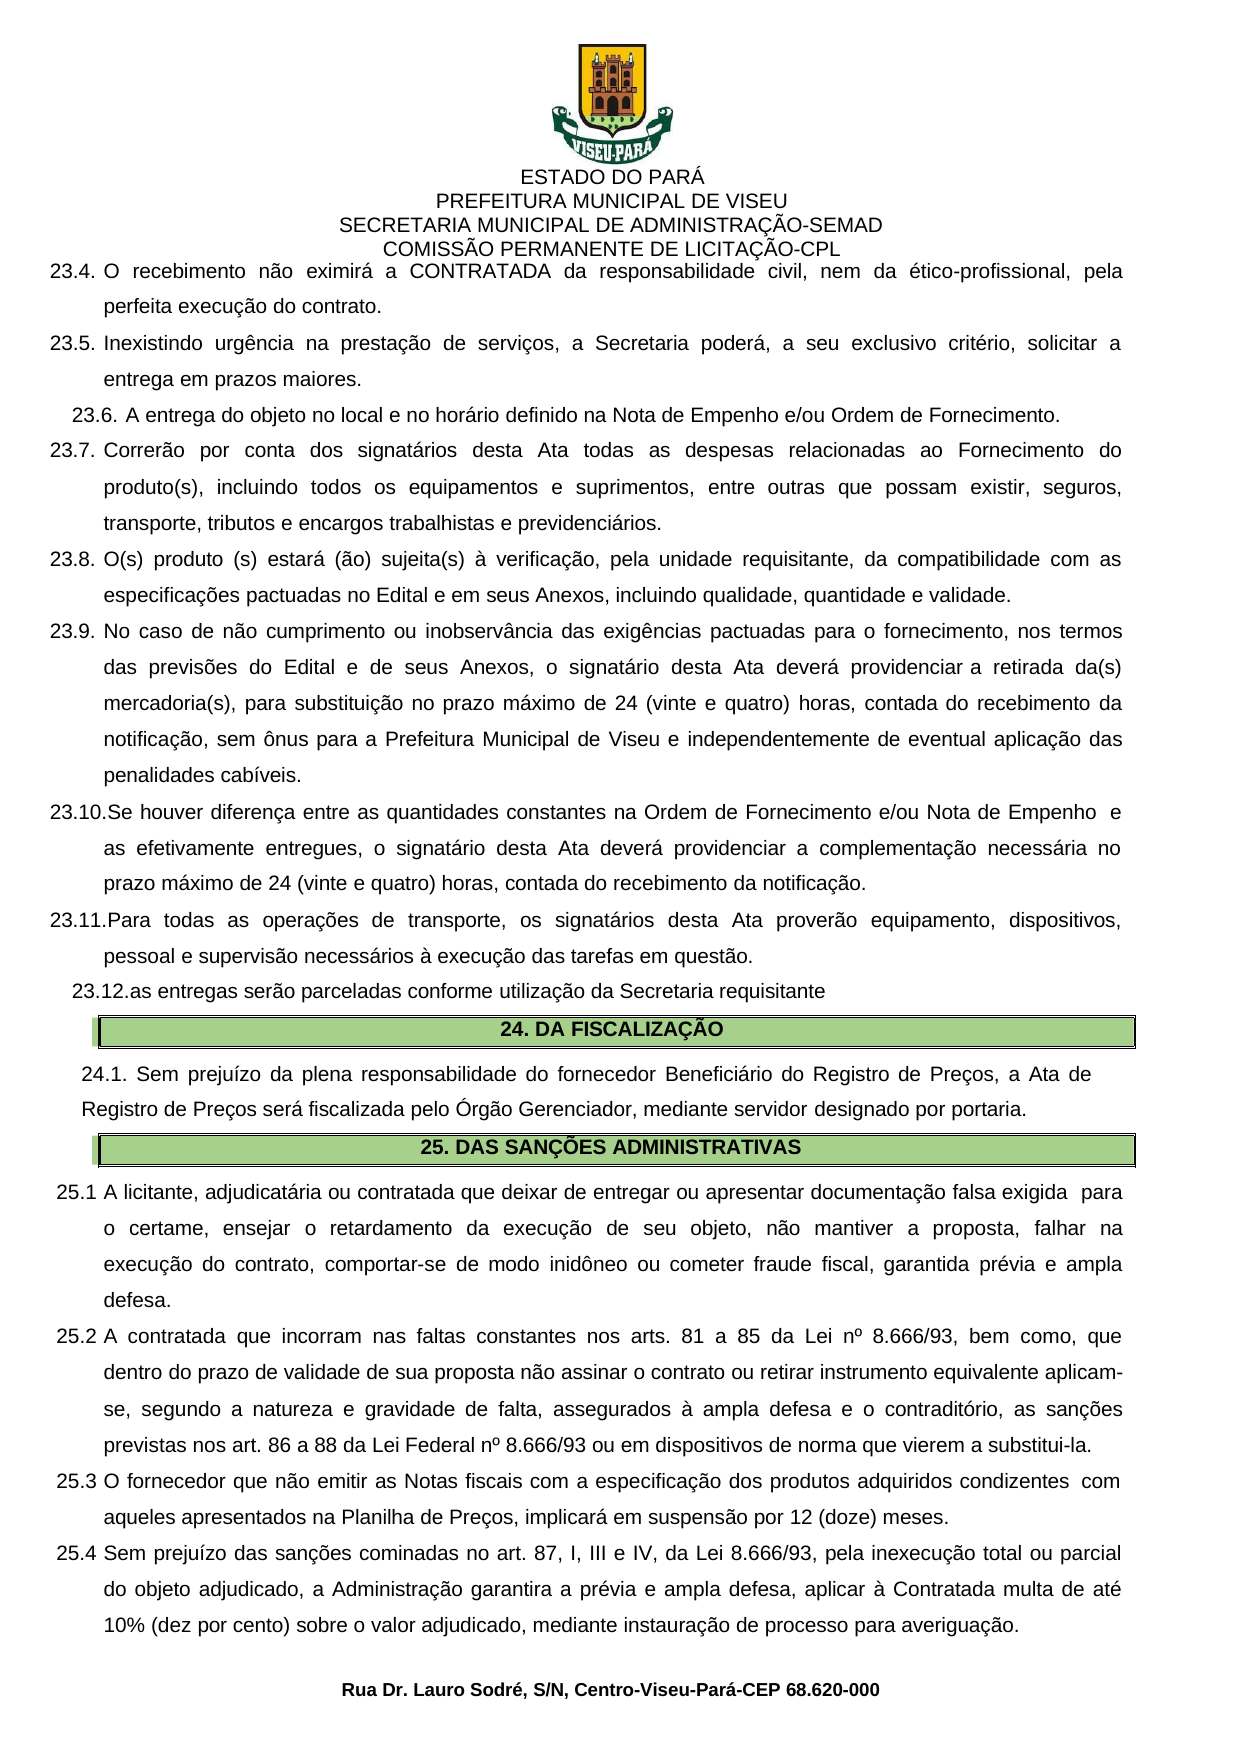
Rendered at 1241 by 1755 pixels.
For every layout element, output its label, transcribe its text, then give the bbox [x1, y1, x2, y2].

text 24.1. Sem prejuízo da plena responsabilidade do fornecedor Beneficiário do Registro de Preços, a Ata de Registro de Preços será fiscalizada pelo Órgão Gerenciador, mediante servidor designado por portaria. [81, 1061, 1121, 1121]
list A entrega do objeto no local e no horário definido na Nota de Empenho e/ou Ordem de Fornecimento. [103, 402, 1149, 426]
list O(s) produto (s) estará (ão) sujeita(s) à verificação, pela unidade requisitante, da compatibilidade com as especificações pactuadas no Edital e em seus Anexos, incluindo qualidade, quantidade e validade. [81, 547, 1122, 606]
list No caso de não cumprimento ou inobservância das exigências pactuadas para o fornecimento, nos termos das previsões do Edital e de seus Anexos, o signatário desta Ata deverá providenciar a retirada da(s) mercadoria(s), para substituição no prazo máximo de 24 (vinte e quatro) horas, contada do recebimento da notificação, sem ônus para a Prefeitura Municipal de Viseu e independentemente de eventual aplicação das penalidades cabíveis. [81, 619, 1123, 787]
list Sem prejuízo das sanções cominadas no art. 87, I, III e IV, da Lei 8.666/93, pela inexecução total ou parcial do objeto adjudicado, a Administração garantira a prévia e ampla defesa, aplicar à Contratada multa de até 10% (dez por cento) sobre o valor adjudicado, mediante instauração de processo para averiguação. [81, 1540, 1122, 1637]
list Inexistindo urgência na prestação de serviços, a Secretaria poderá, a seu exclusivo critério, solicitar a entrega em prazos maiores. [81, 331, 1122, 391]
list O recebimento não eximirá a CONTRATADA da responsabilidade civil, nem da ético-profissional, pela perfeita execução do contrato. [81, 258, 1123, 318]
list A contratada que incorram nas faltas constantes nos arts. 81 a 85 da Lei nº 8.666/93, bem como, que dentro do prazo de validade de sua proposta não assinar o contrato ou retirar instrumento equivalente aplicam- se, segundo a natureza e gravidade de falta, assegurados à ampla defesa e o contraditório, as sanções previstas nos art. 86 a 88 da Lei Federal nº 8.666/93 ou em dispositivos de norma que vierem a substitui-la. [81, 1324, 1123, 1456]
list Correrão por conta dos signatários desta Ata todas as despesas relacionadas ao Fornecimento do produto(s), incluindo todos os equipamentos e suprimentos, entre outras que possam existir, seguros, transporte, tributos e encargos trabalhistas e previdenciários. [81, 438, 1123, 534]
list A licitante, adjudicatária ou contratada que deixar de entregar ou apresentar documentação falsa exigida para o certame, ensejar o retardamento da execução de seu objeto, não mantiver a proposta, falhar na execução do contrato, comportar-se de modo inidôneo ou cometer fraude fiscal, garantida prévia e ampla defesa. [81, 1179, 1123, 1312]
list O fornecedor que não emitir as Notas fiscais com a especificação dos produtos adquiridos condizentes com aqueles apresentados na Planilha de Preços, implicará em suspensão por 12 (doze) meses. [81, 1469, 1122, 1528]
list as entregas serão parceladas conforme utilização da Secretaria requisitante [103, 979, 1149, 1003]
list Se houver diferença entre as quantidades constantes na Ordem de Fornecimento e/ou Nota de Empenho e as efetivamente entregues, o signatário desta Ata deverá providenciar a complementação necessária no prazo máximo de 24 (vinte e quatro) horas, contada do recebimento da notificação. [81, 799, 1122, 895]
list Para todas as operações de transporte, os signatários desta Ata proverão equipamento, dispositivos, pessoal e supervisão necessários à execução das tarefas em questão. [81, 908, 1121, 967]
